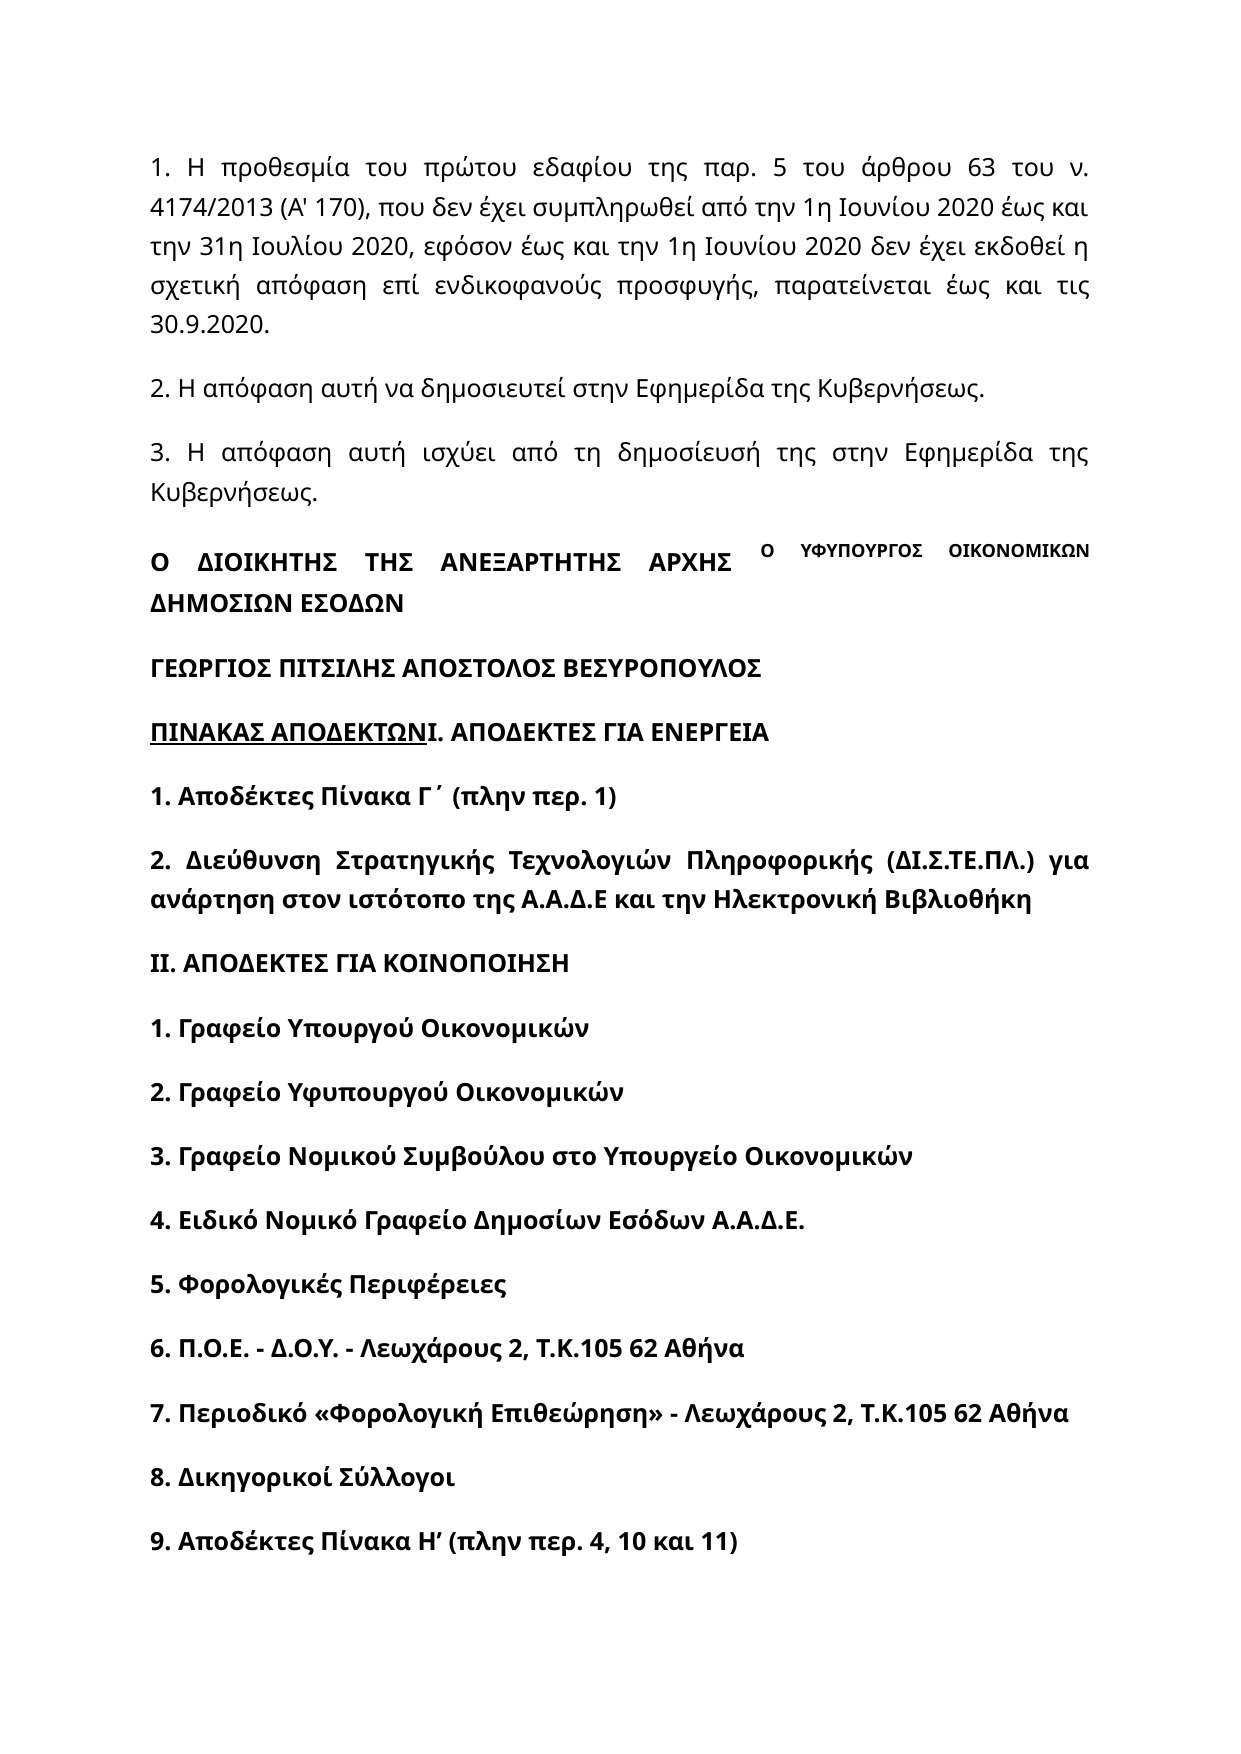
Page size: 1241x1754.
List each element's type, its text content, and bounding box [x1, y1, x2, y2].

text 8. Δικηγορικοί Σύλλογοι [150, 1459, 1090, 1493]
text 1. Γραφείο Υπουργού Οικονομικών [150, 1010, 1090, 1044]
text 4. Ειδικό Νομικό Γραφείο Δημοσίων Εσόδων Α.Α.Δ.Ε. [150, 1203, 1090, 1237]
text 2. Η απόφαση αυτή να δημοσιευτεί στην Εφημερίδα της Κυβερνήσεως. [150, 371, 1090, 405]
text 3. Γραφείο Νομικού Συμβούλου στο Υπουργείο Οικονομικών [150, 1138, 1090, 1173]
text 2. Γραφείο Υφυπουργού Οικονομικών [150, 1074, 1090, 1108]
text ΠΙΝΑΚΑΣ ΑΠΟΔΕΚΤΩΝΙ. ΑΠΟΔΕΚΤΕΣ ΓΙΑ ΕΝΕΡΓΕΙΑ [150, 714, 1090, 748]
text 5. Φορολογικές Περιφέρειες [150, 1267, 1090, 1301]
text Ο ΔΙΟΙΚΗΤΗΣ ΤΗΣ ΑΝΕΞΑΡΤΗΤΗΣ ΑΡΧΗΣ Ο ΥΦΥΠΟΥΡΓΟΣ ΟΙΚΟΝΟΜΙΚΩΝ ΔΗΜΟΣΙΩΝ ΕΣΟΔΩΝ [150, 538, 1090, 620]
text 9. Αποδέκτες Πίνακα Η’ (πλην περ. 4, 10 και 11) [150, 1523, 1090, 1558]
text 6. Π.Ο.Ε. - Δ.Ο.Υ. - Λεωχάρους 2, Τ.Κ.105 62 Αθήνα [150, 1331, 1090, 1365]
text 3. Η απόφαση αυτή ισχύει από τη δημοσίευσή της στην Εφημερίδα της Κυβερνήσεως. [150, 435, 1090, 508]
text 1. Αποδέκτες Πίνακα Γ΄ (πλην περ. 1) [150, 778, 1090, 813]
text 2. Διεύθυνση Στρατηγικής Τεχνολογιών Πληροφορικής (ΔΙ.Σ.ΤΕ.ΠΛ.) για ανάρτηση στον ιστότοπο της Α.Α.Δ.Ε και την Ηλεκτρονική Βιβλιοθήκη [150, 843, 1090, 916]
text 1. Η προθεσμία του πρώτου εδαφίου της παρ. 5 του άρθρου 63 του ν. 4174/2013 (Α' 170), που δεν έχει συμπληρωθεί από την 1η Ιουνίου 2020 έως και την 31η Ιουλίου 2020, εφόσον έως και την 1η Ιουνίου 2020 δεν έχει εκδοθεί η σχετική απόφαση επί ενδικοφανούς προσφυγής, παρατείνεται έως και τις 30.9.2020. [150, 150, 1090, 341]
text ΙΙ. ΑΠΟΔΕΚΤΕΣ ΓΙΑ ΚΟΙΝΟΠΟΙΗΣΗ [150, 946, 1090, 980]
text ΓΕΩΡΓΙΟΣ ΠΙΤΣΙΛΗΣ ΑΠΟΣΤΟΛΟΣ ΒΕΣΥΡΟΠΟΥΛΟΣ [150, 650, 1090, 684]
text 7. Περιοδικό «Φορολογική Επιθεώρηση» - Λεωχάρους 2, Τ.Κ.105 62 Αθήνα [150, 1395, 1090, 1429]
